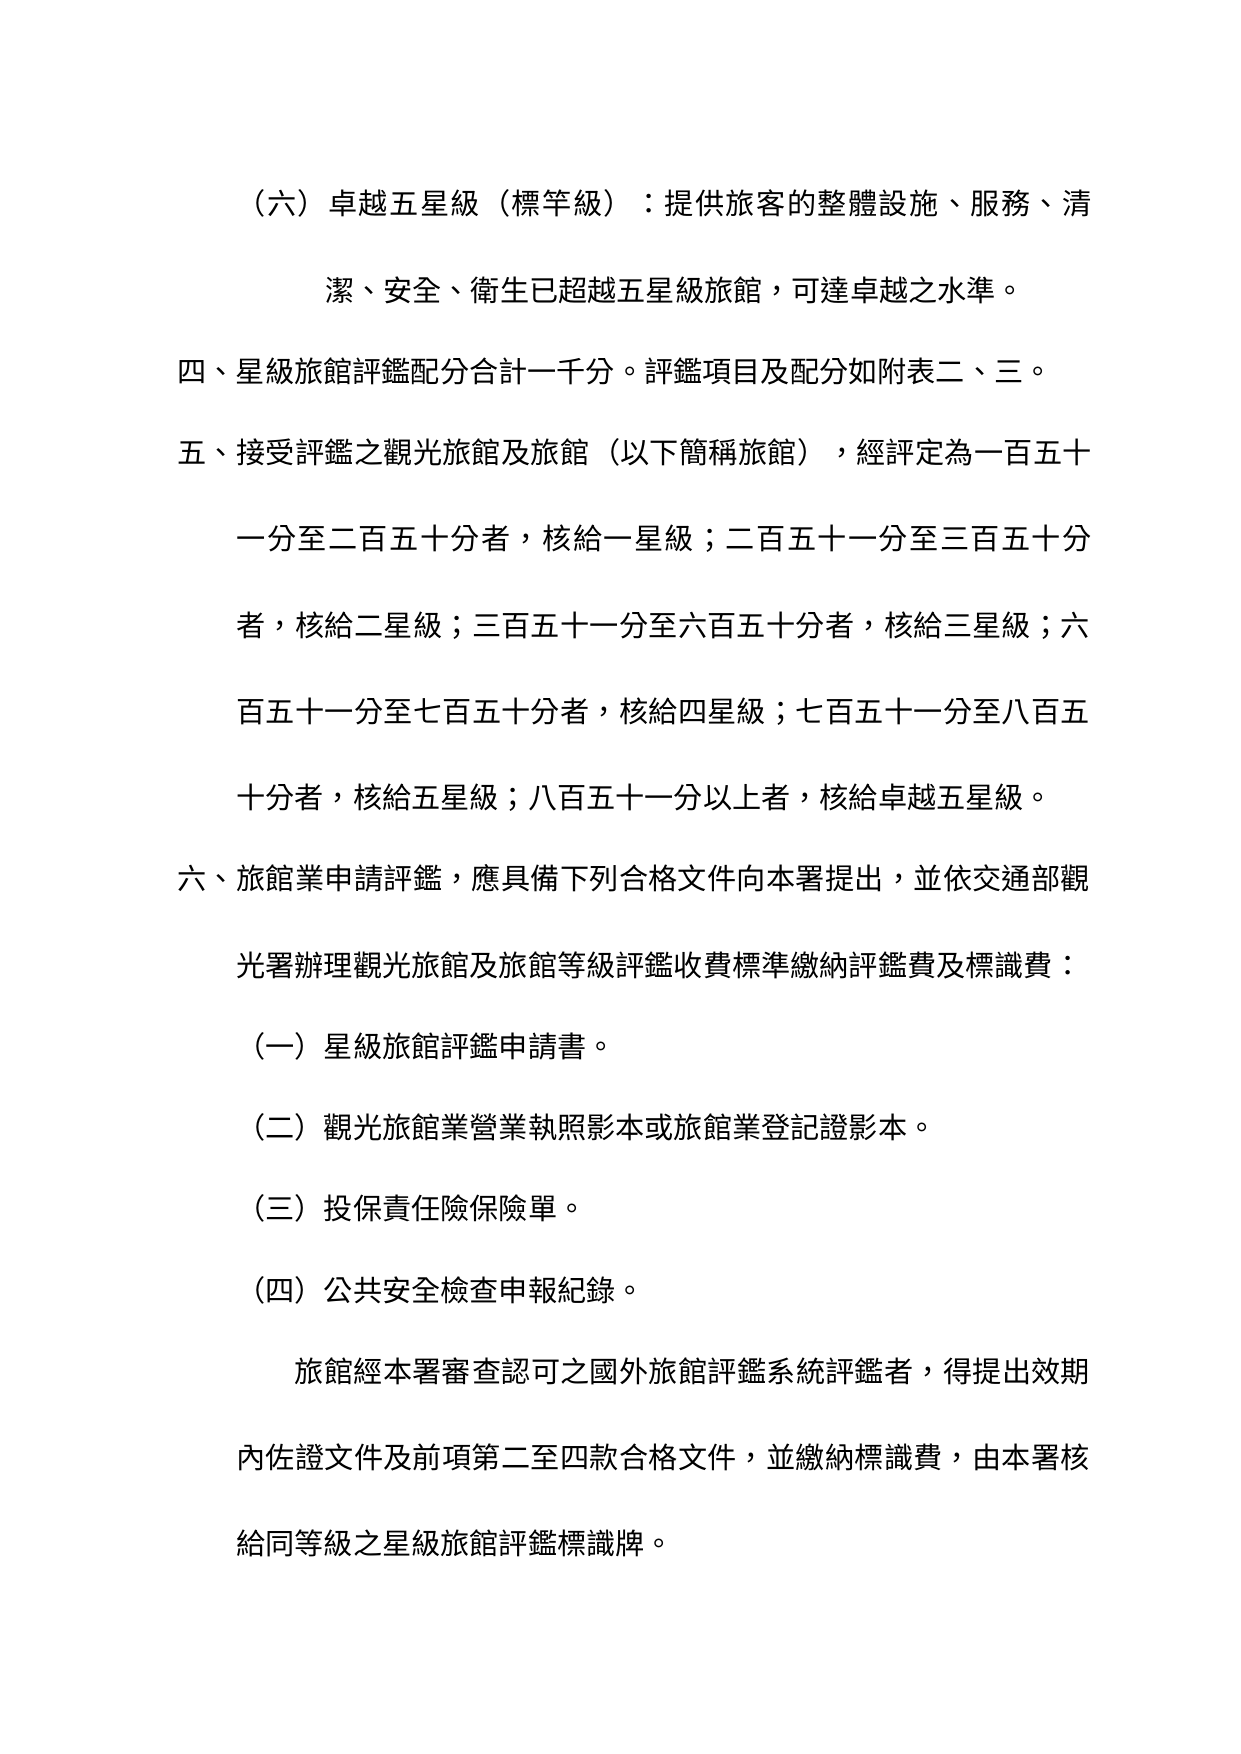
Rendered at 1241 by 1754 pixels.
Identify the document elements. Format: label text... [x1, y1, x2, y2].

text 四、星級旅館評鑑配分合計一千分。評鑑項目及配分如附表二、三。 [177, 332, 1092, 407]
text 六、旅館業申請評鑑，應具備下列合格文件向本署提出，並依交通部觀光署辦理觀光旅館及旅館等級評鑑收費標準繳納評鑑費及標識費： [177, 839, 1092, 1001]
text （二）觀光旅館業營業執照影本或旅館業登記證影本。 [236, 1088, 1092, 1163]
text （一）星級旅館評鑑申請書。 [236, 1007, 1092, 1082]
text 旅館經本署審查認可之國外旅館評鑑系統評鑑者，得提出效期內佐證文件及前項第二至四款合格文件，並繳納標識費，由本署核給同等級之星級旅館評鑑標識牌。 [236, 1332, 1092, 1579]
text （三）投保責任險保險單。 [236, 1169, 1092, 1244]
text （四）公共安全檢查申報紀錄。 [236, 1251, 1092, 1326]
text 五、接受評鑑之觀光旅館及旅館（以下簡稱旅館），經評定為一百五十一分至二百五十分者，核給一星級；二百五十一分至三百五十分者，核給二星級；三百五十一分至六百五十分者，核給三星級；六百五十一分至七百五十分者，核給四星級；七百五十一分至八百五十分者，核給五星級；八百五十一分以上者，核給卓越五星級。 [177, 413, 1092, 833]
text （六）卓越五星級（標竿級）：提供旅客的整體設施、服務、清潔、安全、衛生已超越五星級旅館，可達卓越之水準。 [236, 164, 1092, 326]
